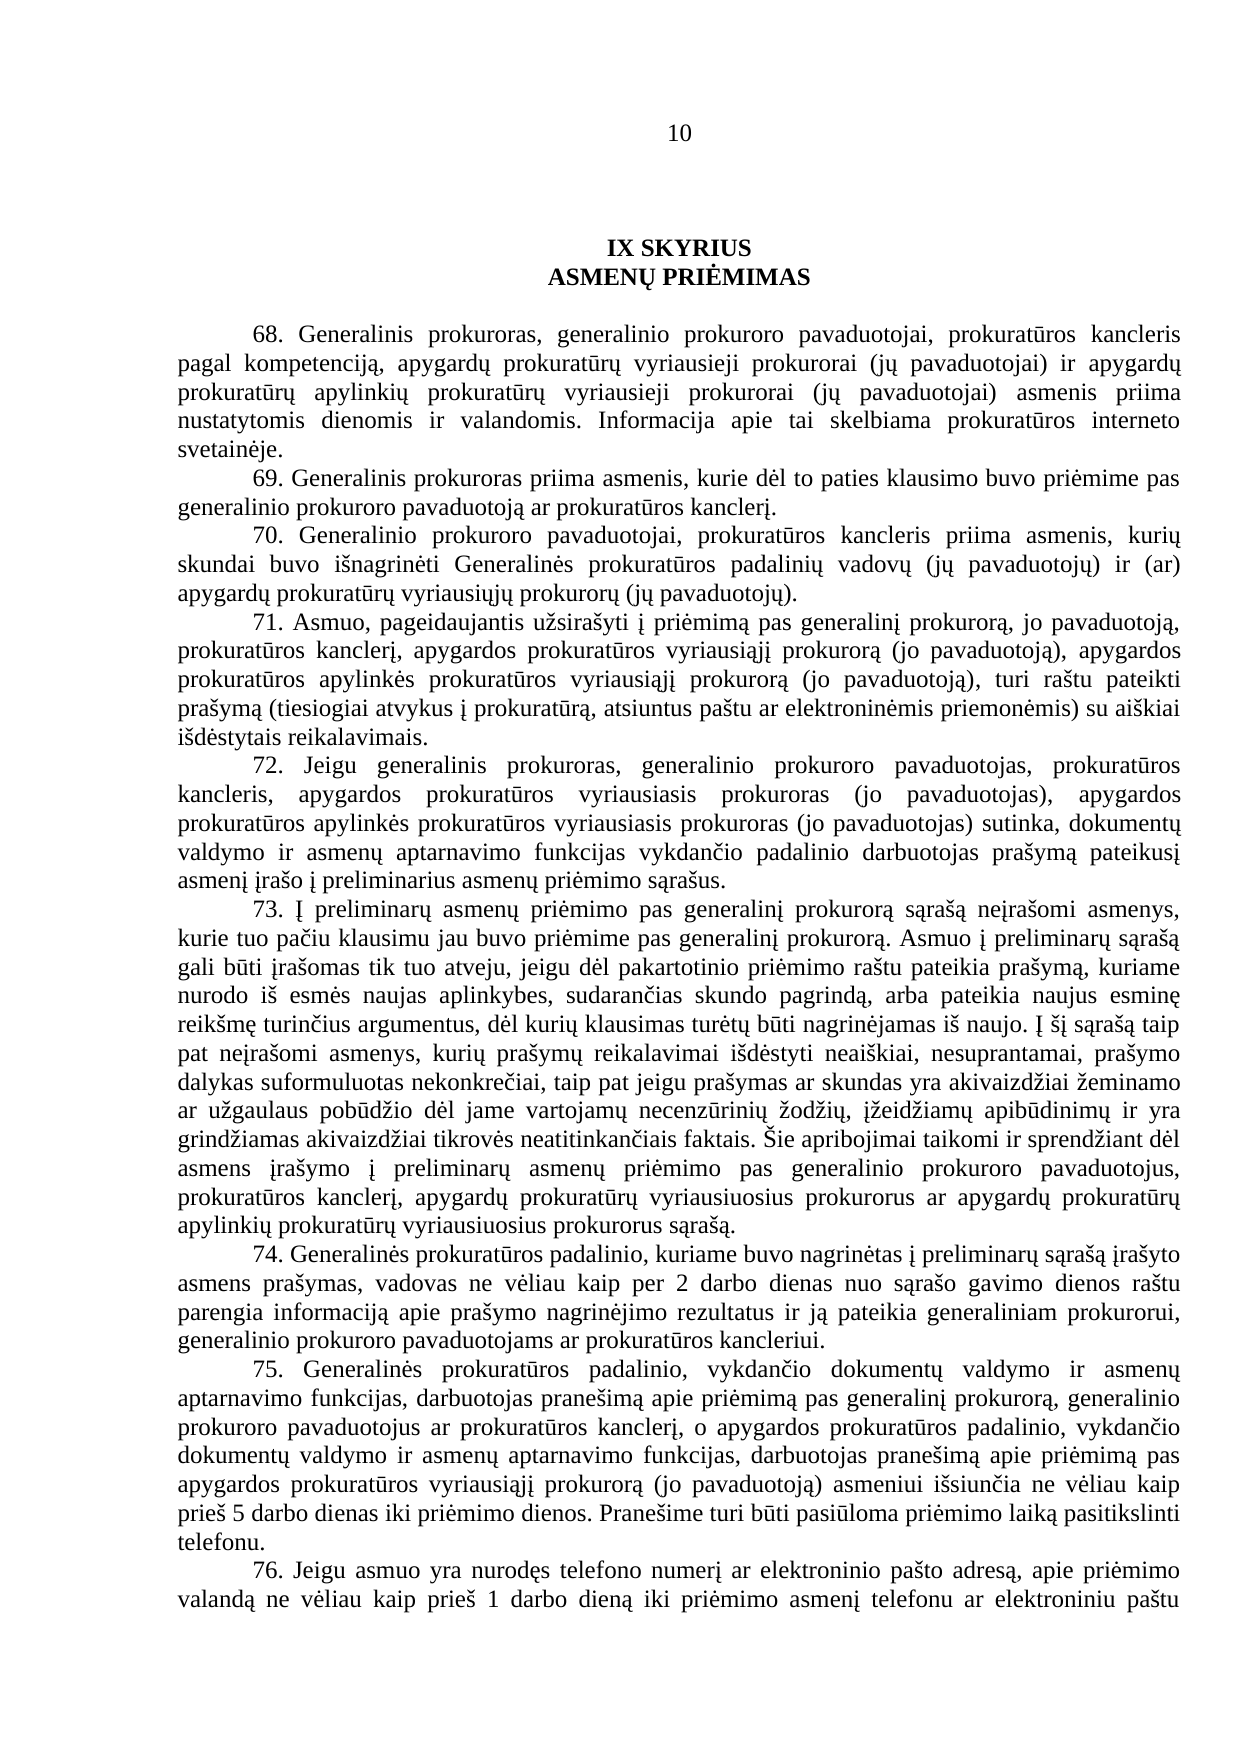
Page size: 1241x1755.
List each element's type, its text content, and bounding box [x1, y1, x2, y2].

text 73. Į preliminarų asmenų priėmimo pas generalinį prokurorą sąrašą neįrašomi asmenys, kurie tuo pačiu klausimu jau buvo priėmime pas generalinį prokurorą. Asmuo į preliminarų sąrašą gali būti įrašomas tik tuo atveju, jeigu dėl pakartotinio priėmimo raštu pateikia prašymą, kuriame nurodo iš esmės naujas aplinkybes, sudarančias skundo pagrindą, arba pateikia naujus esminę reikšmę turinčius argumentus, dėl kurių klausimas turėtų būti nagrinėjamas iš naujo. Į šį sąrašą taip pat neįrašomi asmenys, kurių prašymų reikalavimai išdėstyti neaiškiai, nesuprantamai, prašymo dalykas suformuluotas nekonkrečiai, taip pat jeigu prašymas ar skundas yra akivaizdžiai žeminamo ar užgaulaus pobūdžio dėl jame vartojamų necenzūrinių žodžių, įžeidžiamų apibūdinimų ir yra grindžiamas akivaizdžiai tikrovės neatitinkančiais faktais. Šie apribojimai taikomi ir sprendžiant dėl asmens įrašymo į preliminarų asmenų priėmimo pas generalinio prokuroro pavaduotojus, prokuratūros kanclerį, apygardų prokuratūrų vyriausiuosius prokurorus ar apygardų prokuratūrų apylinkių prokuratūrų vyriausiuosius prokurorus sąrašą. [177, 894, 1181, 1239]
text 68. Generalinis prokuroras, generalinio prokuroro pavaduotojai, prokuratūros kancleris pagal kompetenciją, apygardų prokuratūrų vyriausieji prokurorai (jų pavaduotojai) ir apygardų prokuratūrų apylinkių prokuratūrų vyriausieji prokurorai (jų pavaduotojai) asmenis priima nustatytomis dienomis ir valandomis. Informacija apie tai skelbiama prokuratūros interneto svetainėje. [177, 319, 1181, 463]
text 69. Generalinis prokuroras priima asmenis, kurie dėl to paties klausimo buvo priėmime pas generalinio prokuroro pavaduotoją ar prokuratūros kanclerį. [177, 463, 1181, 521]
text 70. Generalinio prokuroro pavaduotojai, prokuratūros kancleris priima asmenis, kurių skundai buvo išnagrinėti Generalinės prokuratūros padalinių vadovų (jų pavaduotojų) ir (ar) apygardų prokuratūrų vyriausiųjų prokurorų (jų pavaduotojų). [177, 521, 1181, 607]
text IX skyrius [177, 233, 1181, 262]
text asmenų priėmimas [177, 262, 1181, 291]
text 71. Asmuo, pageidaujantis užsirašyti į priėmimą pas generalinį prokurorą, jo pavaduotoją, prokuratūros kanclerį, apygardos prokuratūros vyriausiąjį prokurorą (jo pavaduotoją), apygardos prokuratūros apylinkės prokuratūros vyriausiąjį prokurorą (jo pavaduotoją), turi raštu pateikti prašymą (tiesiogiai atvykus į prokuratūrą, atsiuntus paštu ar elektroninėmis priemonėmis) su aiškiai išdėstytais reikalavimais. [177, 607, 1181, 751]
text 74. Generalinės prokuratūros padalinio, kuriame buvo nagrinėtas į preliminarų sąrašą įrašyto asmens prašymas, vadovas ne vėliau kaip per 2 darbo dienas nuo sąrašo gavimo dienos raštu parengia informaciją apie prašymo nagrinėjimo rezultatus ir ją pateikia generaliniam prokurorui, generalinio prokuroro pavaduotojams ar prokuratūros kancleriui. [177, 1239, 1181, 1354]
text 72. Jeigu generalinis prokuroras, generalinio prokuroro pavaduotojas, prokuratūros kancleris, apygardos prokuratūros vyriausiasis prokuroras (jo pavaduotojas), apygardos prokuratūros apylinkės prokuratūros vyriausiasis prokuroras (jo pavaduotojas) sutinka, dokumentų valdymo ir asmenų aptarnavimo funkcijas vykdančio padalinio darbuotojas prašymą pateikusį asmenį įrašo į preliminarius asmenų priėmimo sąrašus. [177, 751, 1181, 894]
text 75. Generalinės prokuratūros padalinio, vykdančio dokumentų valdymo ir asmenų aptarnavimo funkcijas, darbuotojas pranešimą apie priėmimą pas generalinį prokurorą, generalinio prokuroro pavaduotojus ar prokuratūros kanclerį, o apygardos prokuratūros padalinio, vykdančio dokumentų valdymo ir asmenų aptarnavimo funkcijas, darbuotojas pranešimą apie priėmimą pas apygardos prokuratūros vyriausiąjį prokurorą (jo pavaduotoją) asmeniui išsiunčia ne vėliau kaip prieš 5 darbo dienas iki priėmimo dienos. Pranešime turi būti pasiūloma priėmimo laiką pasitikslinti telefonu. [177, 1354, 1181, 1556]
text 76. Jeigu asmuo yra nurodęs telefono numerį ar elektroninio pašto adresą, apie priėmimo valandą ne vėliau kaip prieš 1 darbo dieną iki priėmimo asmenį telefonu ar elektroniniu paštu [177, 1556, 1181, 1613]
